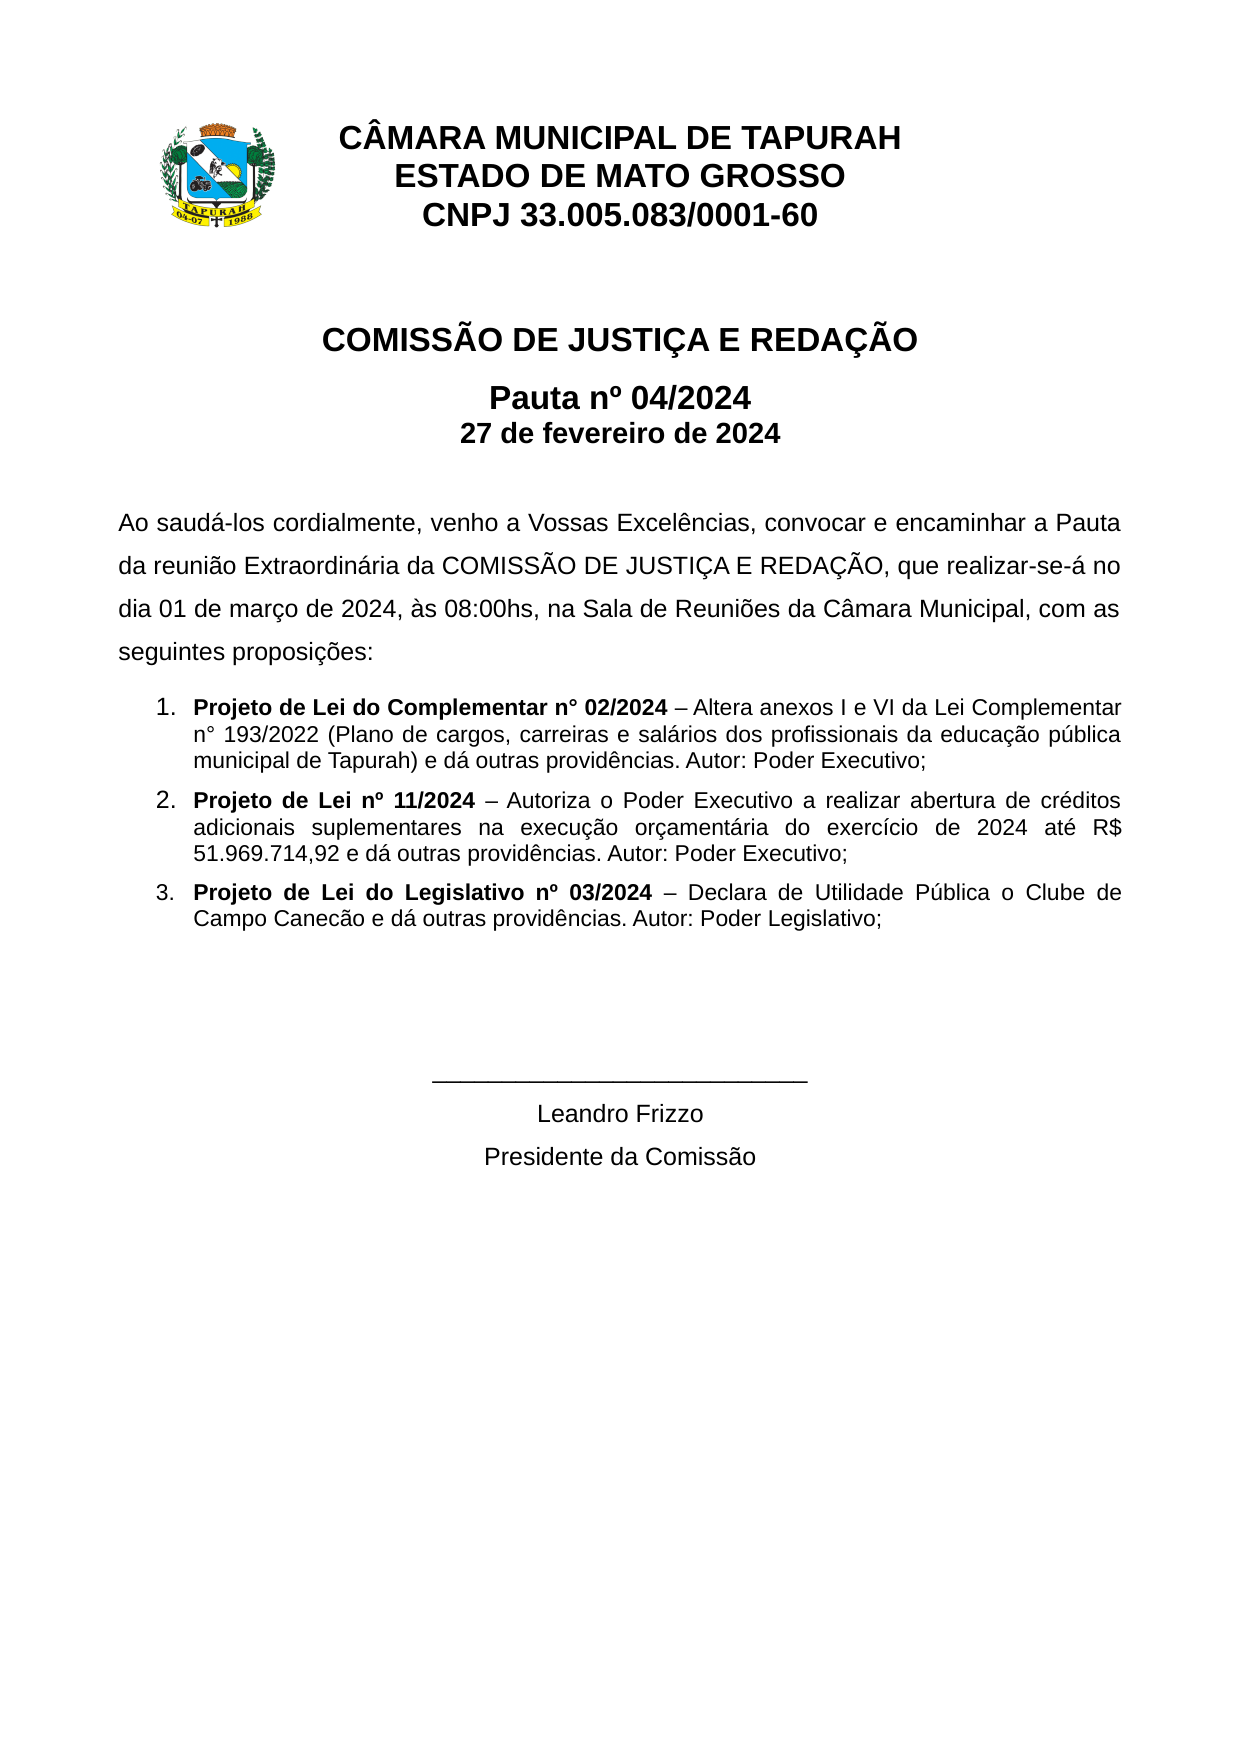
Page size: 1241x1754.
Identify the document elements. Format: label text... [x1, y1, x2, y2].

text 27 de fevereiro de 2024 [118, 417, 1122, 450]
list Projeto de Lei do Legislativo nº 03/2024 – Declara de Utilidade Pública o Clube de Campo Canecão e dá outras providências. Autor: Poder Legislativo; [156, 878, 1122, 931]
picture [154, 115, 280, 237]
text Leandro Frizzo [118, 1099, 1122, 1127]
text Pauta nº 04/2024 [118, 378, 1122, 417]
text ___________________________ [118, 1056, 1122, 1084]
text Presidente da Comissão [118, 1142, 1122, 1171]
list Projeto de Lei do Complementar n° 02/2024 – Altera anexos I e VI da Lei Complementar n° 193/2022 (Plano de cargos, carreiras e salários dos profissionais da educação pública municipal de Tapurah) e dá outras providências. Autor: Poder Executivo; [156, 692, 1122, 773]
list Projeto de Lei nº 11/2024 – Autoriza o Poder Executivo a realizar abertura de créditos adicionais suplementares na execução orçamentária do exercício de 2024 até R$ 51.969.714,92 e dá outras providências. Autor: Poder Executivo; [156, 785, 1122, 867]
text COMISSÃO DE JUSTIÇA E REDAÇÃO [118, 321, 1122, 359]
text Ao saudá-los cordialmente, venho a Vossas Excelências, convocar e encaminhar a Pauta da reunião Extraordinária da COMISSÃO DE JUSTIÇA E REDAÇÃO, que realizar-se-á no dia 01 de março de 2024, às 08:00hs, na Sala de Reuniões da Câmara Municipal, com as seguintes proposições: [118, 508, 1122, 666]
